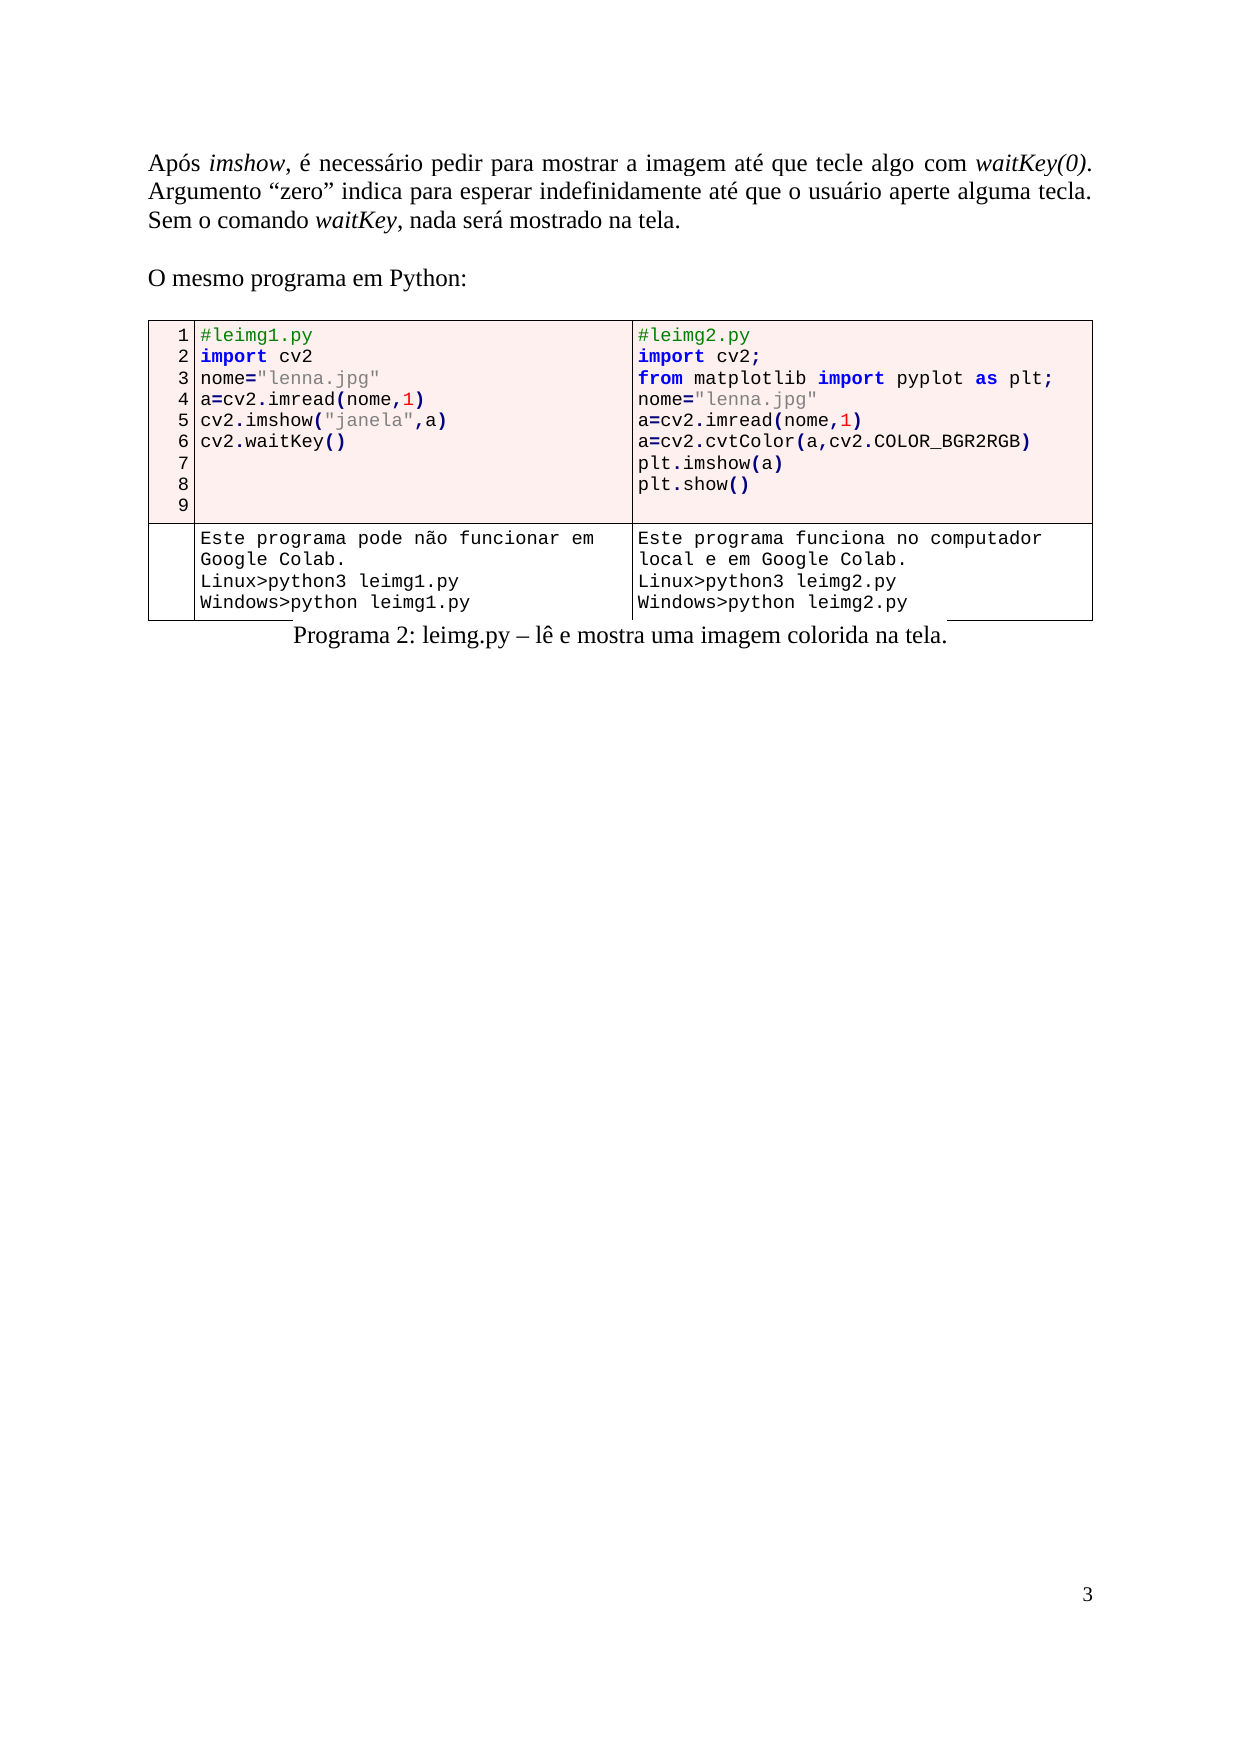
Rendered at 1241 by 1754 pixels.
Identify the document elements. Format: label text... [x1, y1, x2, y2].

table_cell Este programa funciona no computador local e em Google Colab. Linux>python3 leimg2.py Windows>python leimg2.py [633, 524, 1092, 619]
text Programa 2: leimg.py – lê e mostra uma imagem colorida na tela. [148, 621, 1092, 648]
text Após imshow, é necessário pedir para mostrar a imagem até que tecle algo com waitKey(0). Argumento “zero” indica para esperar indefinidamente até que o usuário aperte alguma tecla. Sem o comando waitKey, nada será mostrado na tela. [148, 148, 1092, 234]
table_cell Este programa pode não funcionar em Google Colab. Linux>python3 leimg1.py Windows>python leimg1.py [195, 524, 632, 619]
table_header 1 2 3 4 5 6 7 8 9 [149, 321, 194, 523]
table_cell [149, 524, 194, 619]
text O mesmo programa em Python: [148, 263, 1092, 291]
table_header #leimg2.py import cv2; from matplotlib import pyplot as plt; nome="lenna.jpg" a=cv2.imread(nome,1) a=cv2.cvtColor(a,cv2.COLOR_BGR2RGB) plt.imshow(a) plt.show() [633, 321, 1092, 523]
table_header #leimg1.py import cv2 nome="lenna.jpg" a=cv2.imread(nome,1) cv2.imshow("janela",a) cv2.waitKey() [195, 321, 632, 523]
